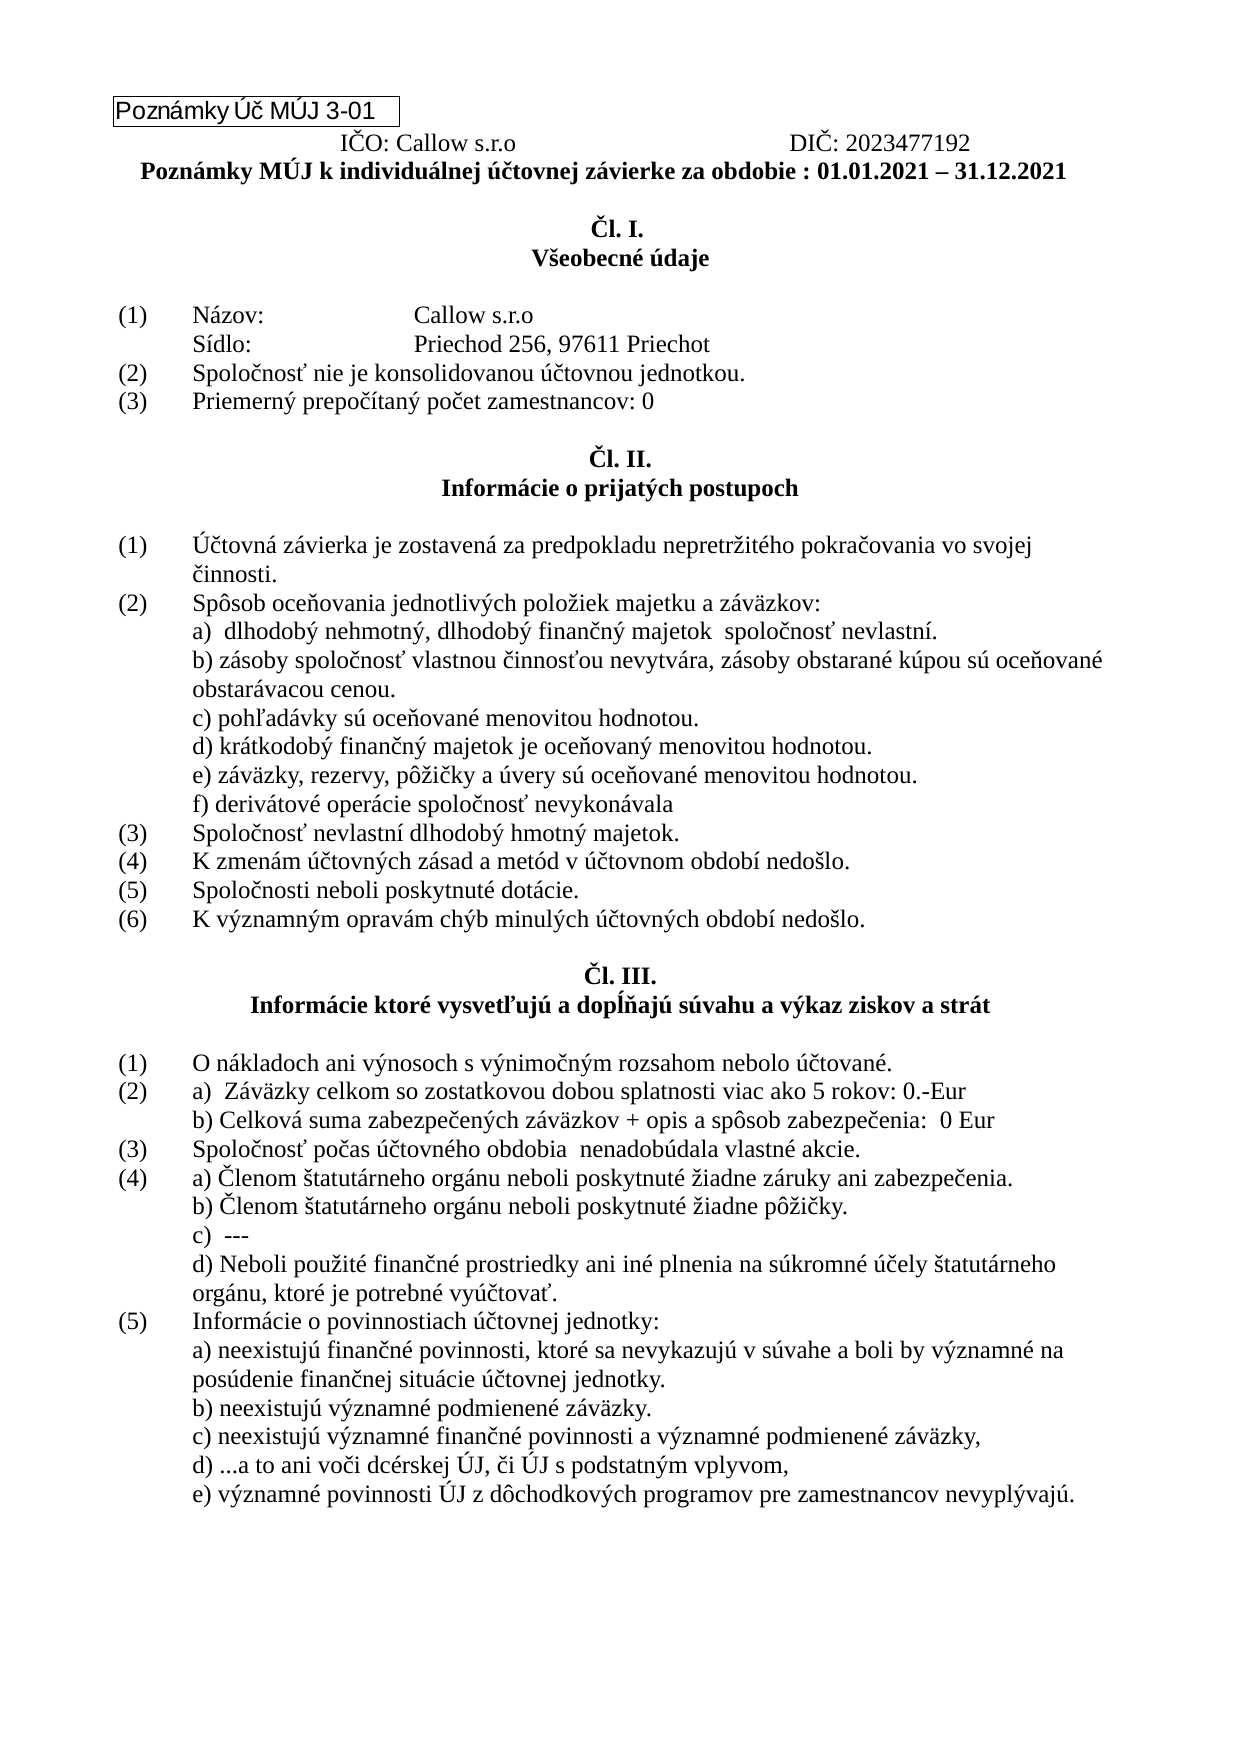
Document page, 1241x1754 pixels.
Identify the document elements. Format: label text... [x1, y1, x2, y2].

text b) Celková suma zabezpečených záväzkov + opis a spôsob zabezpečenia: 0 Eur [118, 1105, 1122, 1134]
text Čl. III. [118, 961, 1122, 990]
text b) neexistujú významné podmienené záväzky. [118, 1393, 1122, 1421]
text (5) Informácie o povinnostiach účtovnej jednotky: [118, 1306, 1122, 1335]
text (2) a) Záväzky celkom so zostatkovou dobou splatnosti viac ako 5 rokov: 0.-Eur [118, 1076, 1122, 1105]
text a) dlhodobý nehmotný, dlhodobý finančný majetok spoločnosť nevlastní. [118, 616, 1122, 645]
text (1) Účtovná závierka je zostavená za predpokladu nepretržitého pokračovania vo svojej činnosti. [118, 530, 1122, 588]
text d) Neboli použité finančné prostriedky ani iné plnenia na súkromné účely štatutárneho orgánu, ktoré je potrebné vyúčtovať. [118, 1249, 1122, 1306]
text Informácie ktoré vysvetľujú a dopĺňajú súvahu a výkaz ziskov a strát [118, 990, 1122, 1019]
text (1) Názov: Callow s.r.o [118, 300, 1122, 329]
text (4) K zmenám účtovných zásad a metód v účtovnom období nedošlo. [118, 846, 1122, 875]
text e) záväzky, rezervy, pôžičky a úvery sú oceňované menovitou hodnotou. [118, 760, 1122, 789]
text (5) Spoločnosti neboli poskytnuté dotácie. [118, 875, 1122, 904]
text d) krátkodobý finančný majetok je oceňovaný menovitou hodnotou. [118, 731, 1122, 760]
text f) derivátové operácie spoločnosť nevykonávala [118, 789, 1122, 818]
text Všeobecné údaje [118, 243, 1122, 271]
text (3) Spoločnosť nevlastní dlhodobý hmotný majetok. [118, 818, 1122, 846]
text Čl. I. [118, 214, 1122, 243]
text Poznámky MÚJ k individuálnej účtovnej závierke za obdobie : 01.01.2021 – 31.12.2021 [118, 156, 1122, 185]
text (2) Spôsob oceňovania jednotlivých položiek majetku a záväzkov: [118, 588, 1122, 616]
text a) neexistujú finančné povinnosti, ktoré sa nevykazujú v súvahe a boli by významné na posúdenie finančnej situácie účtovnej jednotky. [118, 1335, 1122, 1393]
text (1) O nákladoch ani výnosoch s výnimočným rozsahom nebolo účtované. [118, 1048, 1122, 1076]
text (2) Spoločnosť nie je konsolidovanou účtovnou jednotkou. [118, 358, 1122, 386]
text (6) K významným opravám chýb minulých účtovných období nedošlo. [118, 904, 1122, 933]
text c) --- [118, 1220, 1122, 1249]
text Čl. II. [118, 444, 1122, 473]
text d) ...a to ani voči dcérskej ÚJ, či ÚJ s podstatným vplyvom, [118, 1450, 1122, 1479]
text b) Členom štatutárneho orgánu neboli poskytnuté žiadne pôžičky. [118, 1191, 1122, 1220]
text c) pohľadávky sú oceňované menovitou hodnotou. [118, 703, 1122, 731]
text (3) Spoločnosť počas účtovného obdobia nenadobúdala vlastné akcie. [118, 1134, 1122, 1163]
text IČO: Callow s.r.o DIČ: 2023477192 [118, 69, 1122, 156]
text c) neexistujú významné finančné povinnosti a významné podmienené záväzky, [118, 1421, 1122, 1450]
text (4) a) Členom štatutárneho orgánu neboli poskytnuté žiadne záruky ani zabezpečenia. [118, 1163, 1122, 1191]
text e) významné povinnosti ÚJ z dôchodkových programov pre zamestnancov nevyplývajú. [118, 1479, 1122, 1508]
text b) zásoby spoločnosť vlastnou činnosťou nevytvára, zásoby obstarané kúpou sú oceňované obstarávacou cenou. [118, 645, 1122, 703]
text (3) Priemerný prepočítaný počet zamestnancov: 0 [118, 386, 1122, 415]
text Informácie o prijatých postupoch [118, 473, 1122, 501]
text Sídlo: Priechod 256, 97611 Priechot [118, 329, 1122, 358]
